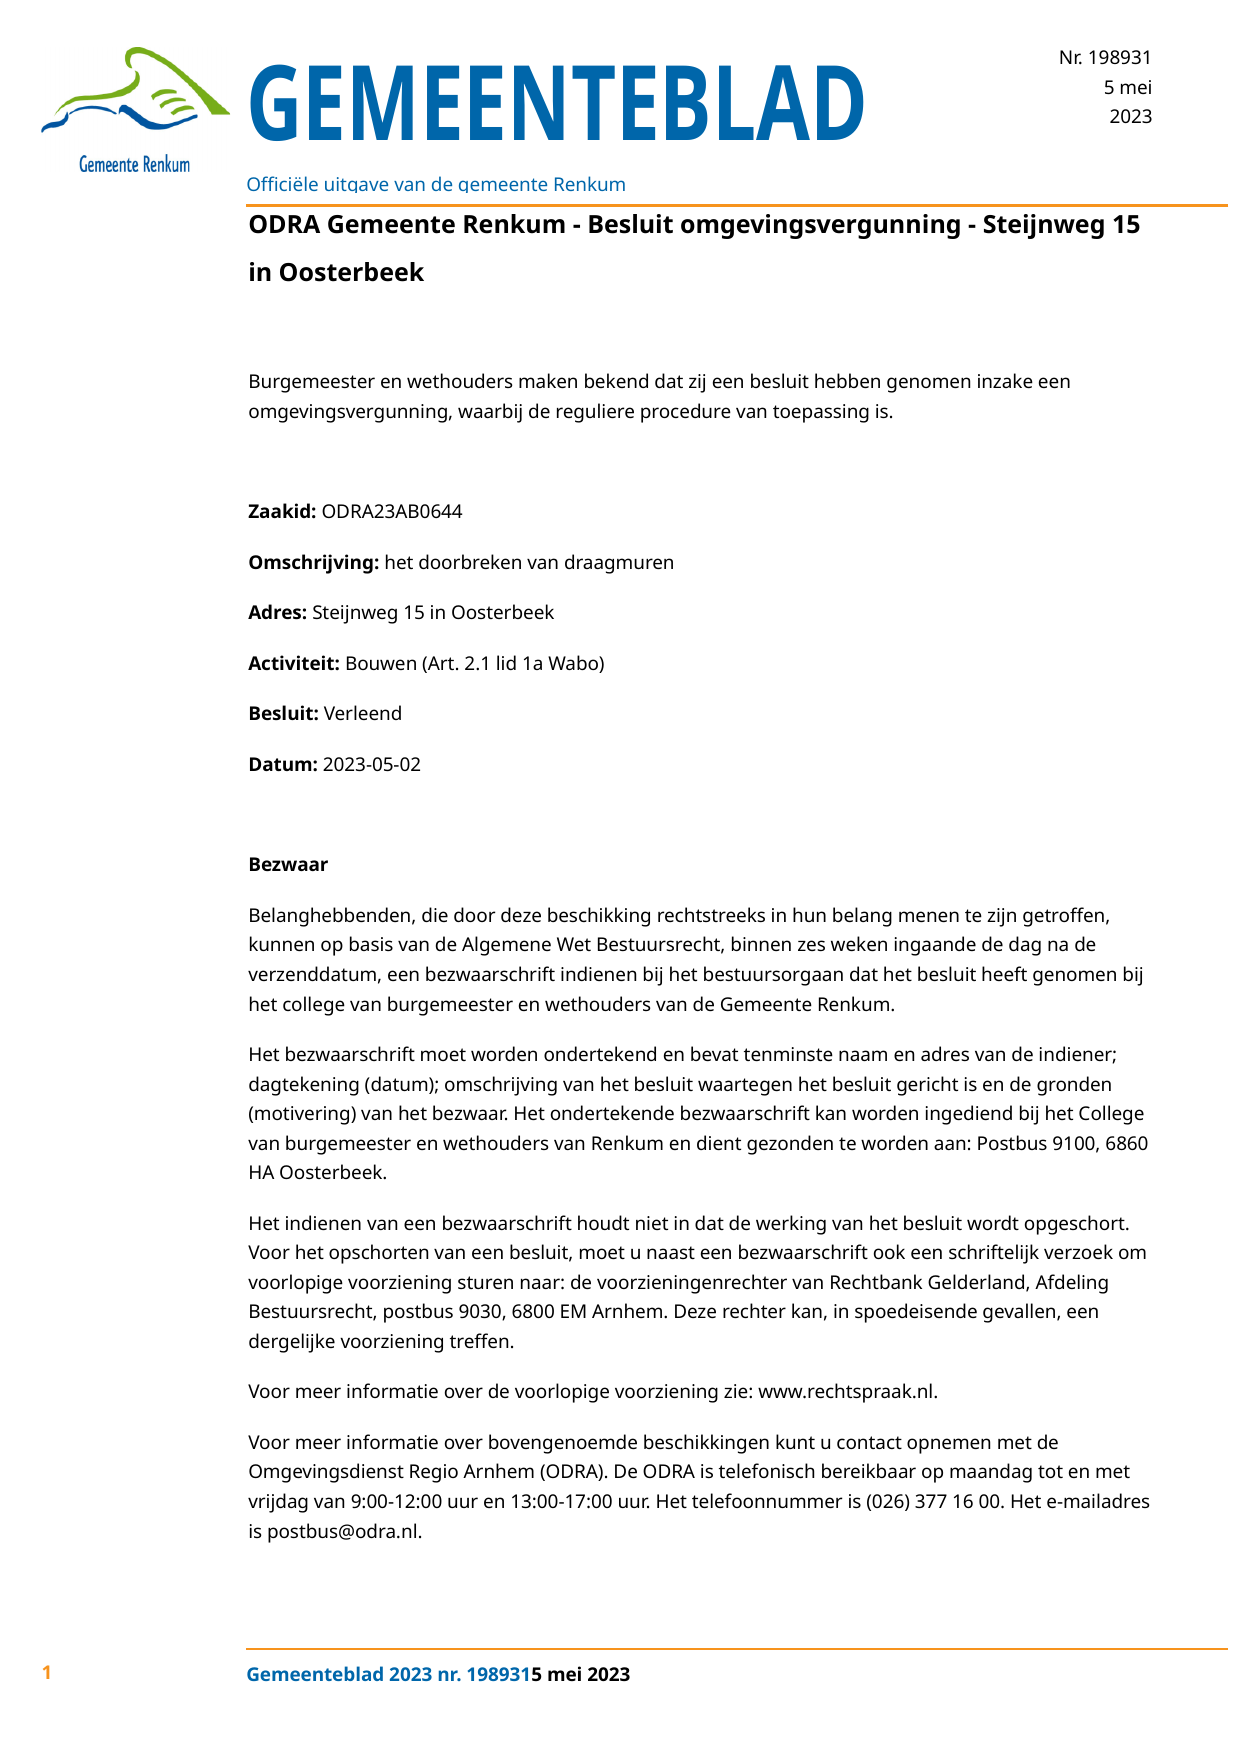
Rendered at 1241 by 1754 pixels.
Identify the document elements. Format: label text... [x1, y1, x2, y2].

text Voor meer informatie over bovengenoemde beschikkingen kunt u contact opnemen met de Omgevingsdienst Regio Arnhem (ODRA). De ODRA is telefonisch bereikbaar op maandag tot en met vrijdag van 9:00-12:00 uur en 13:00-17:00 uur. Het telefoonnummer is (026) 377 16 00. Het e-mailadres is postbus@odra.nl. [248, 1429, 1152, 1544]
text Omschrijving: het doorbreken van draagmuren [248, 549, 1152, 575]
text ODRA Gemeente Renkum - Besluit omgevingsvergunning - Steijnweg 15 in Oosterbeek [248, 207, 1152, 288]
text Activiteit: Bouwen (Art. 2.1 lid 1a Wabo) [248, 650, 1152, 676]
text Bezwaar [248, 852, 1152, 877]
picture [41, 47, 231, 172]
text Belanghebbenden, die door deze beschikking rechtstreeks in hun belang menen te zijn getroffen, kunnen op basis van de Algemene Wet Bestuursrecht, binnen zes weken ingaande de dag na de verzenddatum, een bezwaarschrift indienen bij het bestuursorgaan dat het besluit heeft genomen bij het college van burgemeester en wethouders van de Gemeente Renkum. [248, 902, 1152, 1017]
text Het indienen van een bezwaarschrift houdt niet in dat de werking van het besluit wordt opgeschort. Voor het opschorten van een besluit, moet u naast een bezwaarschrift ook een schriftelijk verzoek om voorlopige voorziening sturen naar: de voorzieningenrechter van Rechtbank Gelderland, Afdeling Bestuursrecht, postbus 9030, 6800 EM Arnhem. Deze rechter kan, in spoedeisende gevallen, een dergelijke voorziening treffen. [248, 1210, 1152, 1354]
text Datum: 2023-05-02 [248, 751, 1152, 777]
text Voor meer informatie over de voorlopige voorziening zie: www.rechtspraak.nl. [248, 1379, 1152, 1404]
text Het bezwaarschrift moet worden ondertekend en bevat tenminste naam en adres van de indiener; dagtekening (datum); omschrijving van het besluit waartegen het besluit gericht is en de gronden (motivering) van het bezwaar. Het ondertekende bezwaarschrift kan worden ingediend bij het College van burgemeester en wethouders van Renkum en dient gezonden te worden aan: Postbus 9100, 6860 HA Oosterbeek. [248, 1041, 1152, 1185]
text Adres: Steijnweg 15 in Oosterbeek [248, 599, 1152, 625]
text Zaakid: ODRA23AB0644 [248, 499, 1152, 524]
text Burgemeester en wethouders maken bekend dat zij een besluit hebben genomen inzake een omgevingsvergunning, waarbij de reguliere procedure van toepassing is. [248, 368, 1152, 424]
text Besluit: Verleend [248, 700, 1152, 726]
